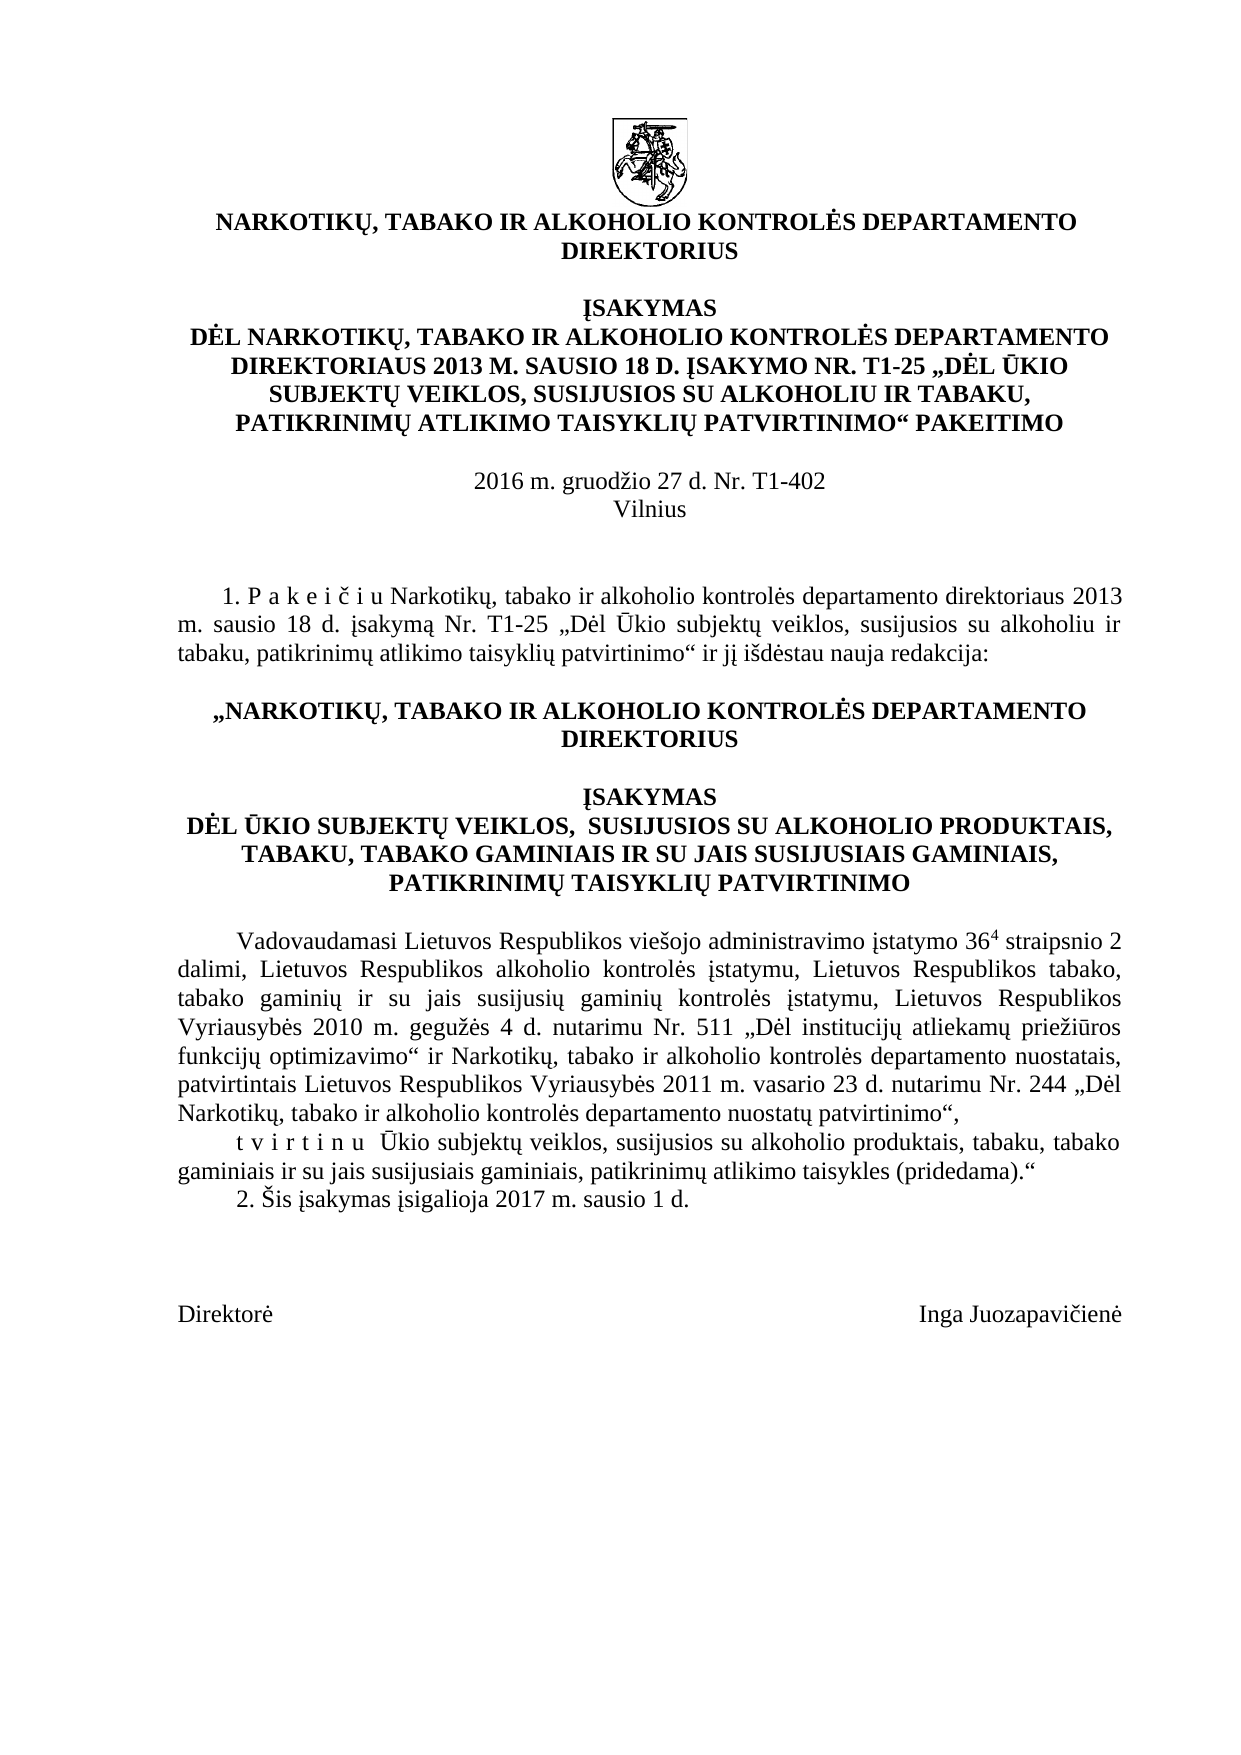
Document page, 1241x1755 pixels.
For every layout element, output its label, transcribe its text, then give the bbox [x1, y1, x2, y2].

text DĖL ŪKIO SUBJEKTŲ VEIKLOS, SUSIJUSIOS SU ALKOHOLIO PRODUKTAIS, TABAKU, TABAKo gaminiais IR SU JAIS SUSIJUSIAIS GAMINIAIS, PATIKRINIMŲ TAISYKLIŲ PATVIRTINIMO [177, 811, 1122, 897]
text DĖL NARKOTIKŲ, TABAKO IR ALKOHOLIO KONTROLĖS DEPARTAMENTO DIREKTORIAUS 2013 M. SAUSIO 18 D. ĮSAKYMO NR. T1-25 „DĖL ŪKIO SUBJEKTŲ VEIKLOS, SUSIJUSIOS SU ALKOHOLIU IR TABAKU, PATIKRINIMŲ atlikimo taisyklių patvirtinimo“ pakeitimo [177, 322, 1122, 437]
text Direktorė Inga Juozapavičienė [177, 1299, 1122, 1328]
text t v i r t i n u Ūkio subjektų veiklos, susijusios su alkoholio produktais, tabaku, tabako gaminiais ir su jais susijusiais gaminiais, patikrinimų atlikimo taisykles (pridedama).“ [177, 1127, 1122, 1184]
text ĮSAKYMAS [177, 782, 1122, 811]
text „NARKOTIKŲ, TABAKO IR ALKOHOLIO KONTROLĖS DEPARTAMENTO DIREKTORIUS [177, 696, 1122, 753]
text 1. P a k e i č i u Narkotikų, tabako ir alkoholio kontrolės departamento direktoriaus 2013 m. sausio 18 d. įsakymą Nr. T1-25 „Dėl Ūkio subjektų veiklos, susijusios su alkoholiu ir tabaku, patikrinimų atlikimo taisyklių patvirtinimo“ ir jį išdėstau nauja redakcija: [177, 581, 1122, 667]
text Vilnius [177, 494, 1122, 523]
text ĮSAKYMAS [177, 293, 1122, 322]
text Vadovaudamasi Lietuvos Respublikos viešojo administravimo įstatymo 364 straipsnio 2 dalimi, Lietuvos Respublikos alkoholio kontrolės įstatymu, Lietuvos Respublikos tabako, tabako gaminių ir su jais susijusių gaminių kontrolės įstatymu, Lietuvos Respublikos Vyriausybės 2010 m. gegužės 4 d. nutarimu Nr. 511 „Dėl institucijų atliekamų priežiūros funkcijų optimizavimo“ ir Narkotikų, tabako ir alkoholio kontrolės departamento nuostatais, patvirtintais Lietuvos Respublikos Vyriausybės 2011 m. vasario 23 d. nutarimu Nr. 244 „Dėl Narkotikų, tabako ir alkoholio kontrolės departamento nuostatų patvirtinimo“, [177, 926, 1122, 1127]
text DIREKTORIUS [177, 236, 1122, 264]
text NARKOTIKŲ, TABAKO IR ALKOHOLIO KONTROLĖS DEPARTAMENTO [177, 207, 1122, 236]
text 2016 m. gruodžio 27 d. Nr. T1-402 [177, 466, 1122, 494]
text 2. Šis įsakymas įsigalioja 2017 m. sausio 1 d. [177, 1184, 1122, 1213]
